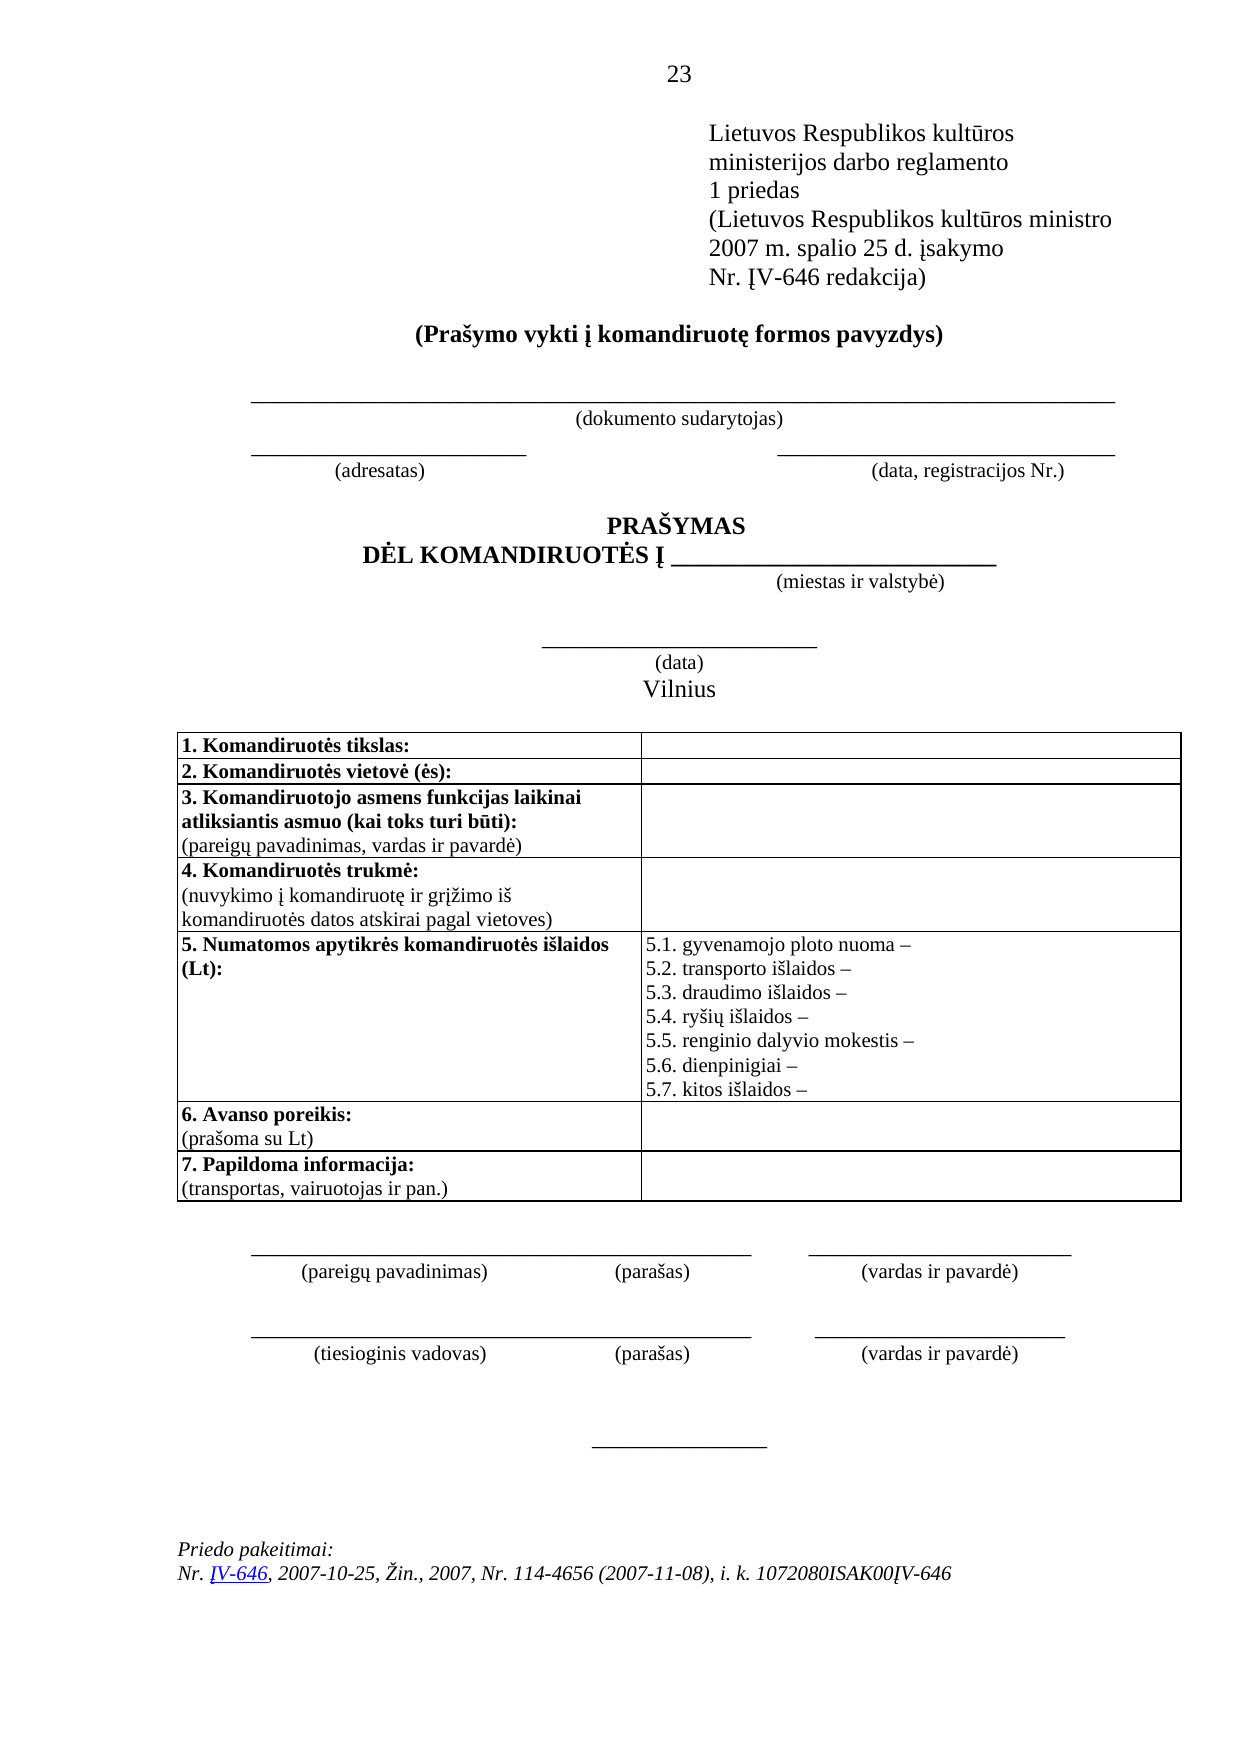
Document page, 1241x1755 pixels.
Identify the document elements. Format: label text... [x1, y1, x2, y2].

text 1 priedas [177, 176, 1181, 204]
text (pareigų pavadinimas) (parašas) (vardas ir pavardė) [227, 1259, 1181, 1283]
text Vilnius [177, 674, 1181, 703]
text Nr. ĮV-646, 2007-10-25, Žin., 2007, Nr. 114-4656 (2007-11-08), i. k. 1072080ISAK00ĮV-646 [177, 1561, 1181, 1585]
text __________________________ ______________ ____________________ [177, 1312, 1181, 1341]
table_header [642, 733, 1180, 757]
text ministerijos darbo reglamento [177, 147, 1181, 176]
text ______________ [177, 1422, 1181, 1451]
table_cell 5.1. gyvenamojo ploto nuoma – 5.2. transporto išlaidos – 5.3. draudimo išlaidos – 5.4. ryšių išlaidos – 5.5. renginio dalyvio mokestis – 5.6. dienpinigiai – 5.7. kitos išlaidos – [642, 932, 1180, 1101]
text PRAŠYMAS [177, 511, 1181, 540]
text __________________________ ______________ _____________________ [177, 1230, 1181, 1259]
text Lietuvos Respublikos kultūros [709, 118, 1181, 147]
text (data) [177, 650, 1181, 674]
text (adresatas) (data, registracijos Nr.) [261, 458, 1181, 482]
table_header 1. Komandiruotės tikslas: [178, 733, 641, 757]
table_cell [642, 1152, 1180, 1200]
table_cell [642, 785, 1180, 857]
table_cell [642, 858, 1180, 931]
text (miestas ir valstybė) [702, 569, 1181, 593]
table_cell 3. Komandiruotojo asmens funkcijas laikinai atliksiantis asmuo (kai toks turi būti): (pareigų pavadinimas, vardas ir pavardė) [178, 785, 641, 857]
text 2007 m. spalio 25 d. įsakymo [177, 233, 1181, 262]
table_cell 7. Papildoma informacija: (transportas, vairuotojas ir pan.) [178, 1152, 641, 1200]
text DĖL KOMANDIRUOTĖS Į __________________________ [177, 540, 1181, 569]
text (dokumento sudarytojas) [177, 406, 1181, 430]
table_cell 2. Komandiruotės vietovė (ės): [178, 759, 641, 783]
text Priedo pakeitimai: [177, 1537, 1181, 1561]
table_cell 4. Komandiruotės trukmė: (nuvykimo į komandiruotę ir grįžimo iš komandiruotės datos atskirai pagal vietoves) [178, 858, 641, 931]
text ______________________ [177, 622, 1181, 650]
table_cell 5. Numatomos apytikrės komandiruotės išlaidos (Lt): [178, 932, 641, 1101]
table_cell [642, 1102, 1180, 1150]
text (Lietuvos Respublikos kultūros ministro [177, 204, 1181, 233]
text Nr. ĮV-646 redakcija) [177, 262, 1181, 291]
table_cell [642, 759, 1180, 783]
text (Prašymo vykti į komandiruotę formos pavyzdys) [177, 319, 1181, 348]
text ______________________ ___________________________ [177, 430, 1181, 458]
table_cell 6. Avanso poreikis: (prašoma su Lt) [178, 1102, 641, 1150]
text (tiesioginis vadovas) (parašas) (vardas ir pavardė) [240, 1341, 1181, 1365]
